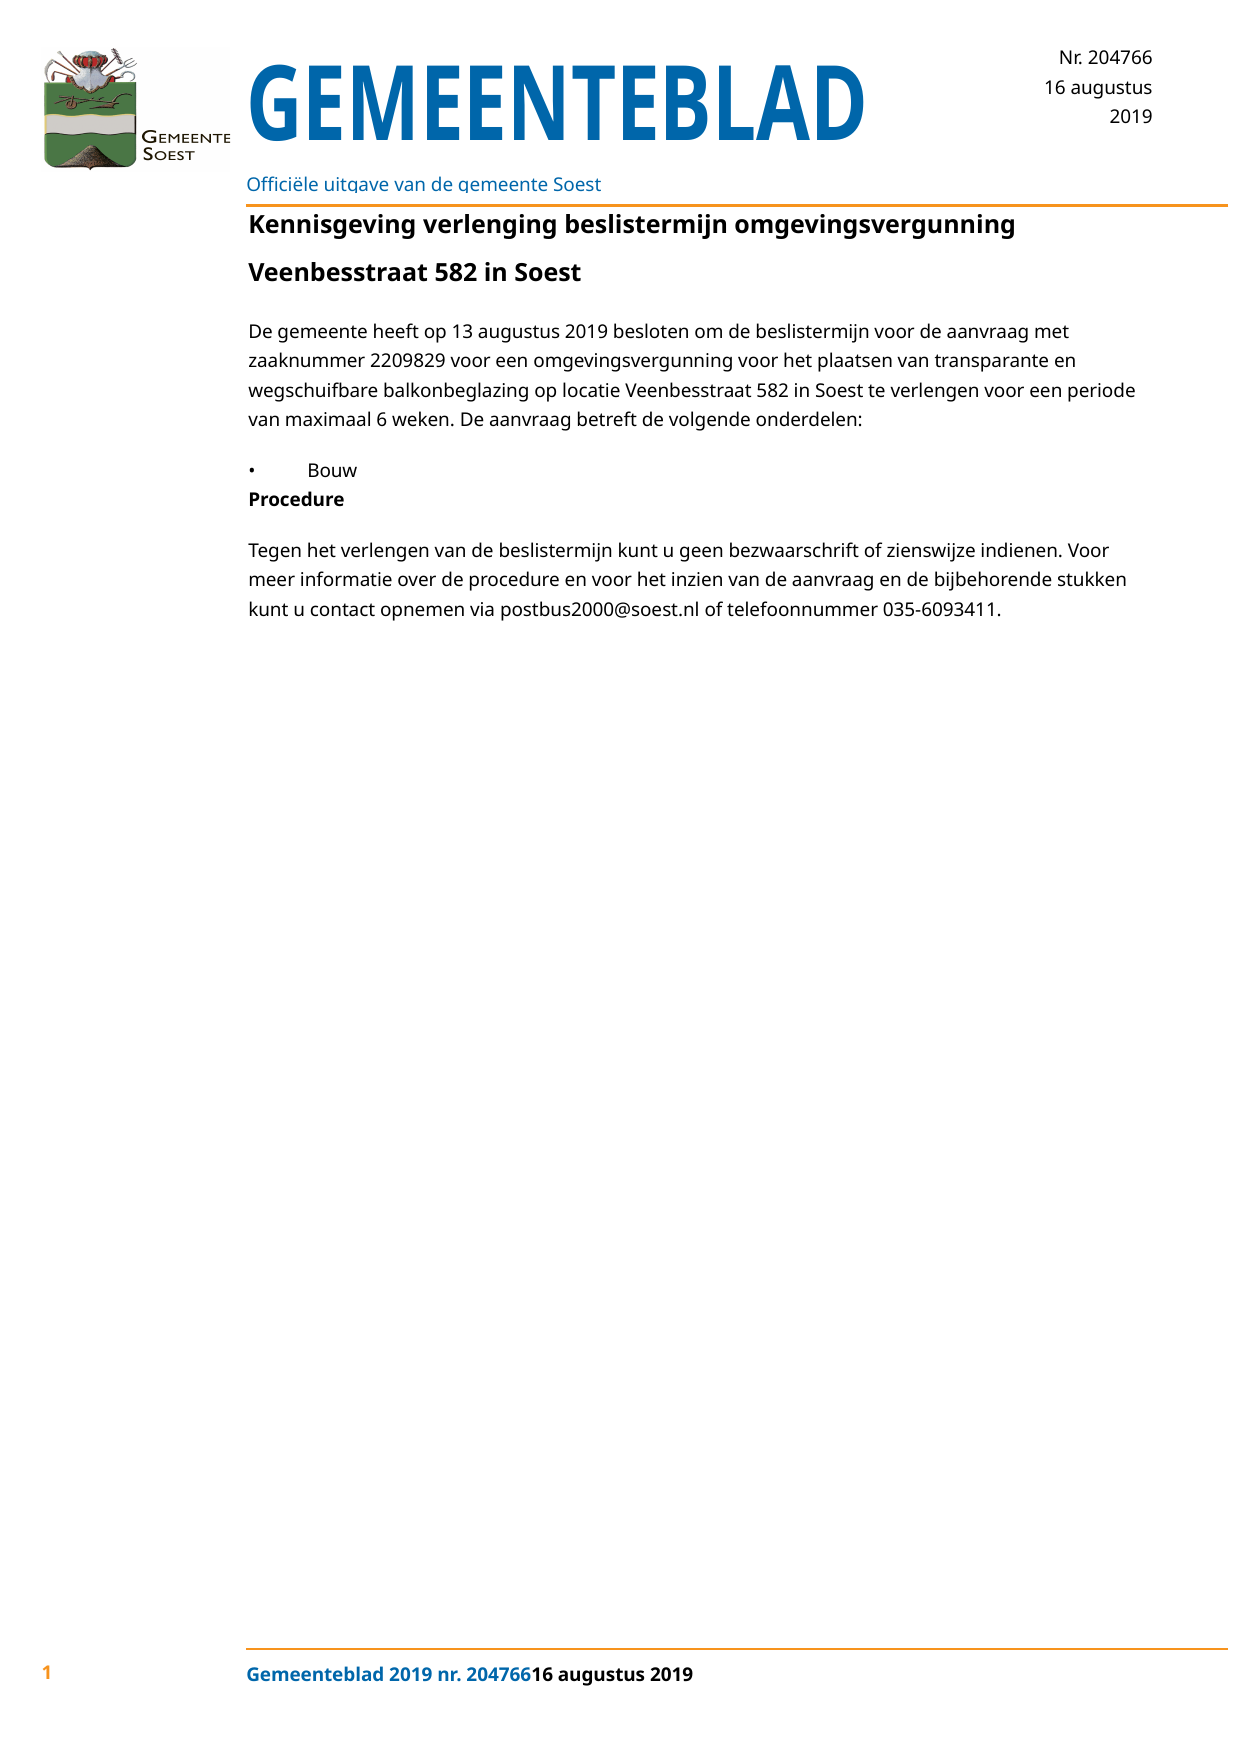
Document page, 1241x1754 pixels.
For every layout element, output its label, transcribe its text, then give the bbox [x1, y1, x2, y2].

text De gemeente heeft op 13 augustus 2019 besloten om de beslistermijn voor de aanvraag met zaaknummer 2209829 voor een omgevingsvergunning voor het plaatsen van transparante en wegschuifbare balkonbeglazing op locatie Veenbesstraat 582 in Soest te verlengen voor een periode van maximaal 6 weken. De aanvraag betreft de volgende onderdelen: [248, 318, 1152, 432]
text Tegen het verlengen van de beslistermijn kunt u geen bezwaarschrift of zienswijze indienen. Voor meer informatie over de procedure en voor het inzien van de aanvraag en de bijbehorende stukken kunt u contact opnemen via postbus2000@soest.nl of telefoonnummer 035-6093411. [248, 537, 1152, 622]
text Procedure [248, 487, 1152, 512]
text Kennisgeving verlenging beslistermijn omgevingsvergunning Veenbesstraat 582 in Soest [248, 207, 1152, 288]
picture [41, 47, 231, 172]
list Bouw [248, 457, 1152, 483]
